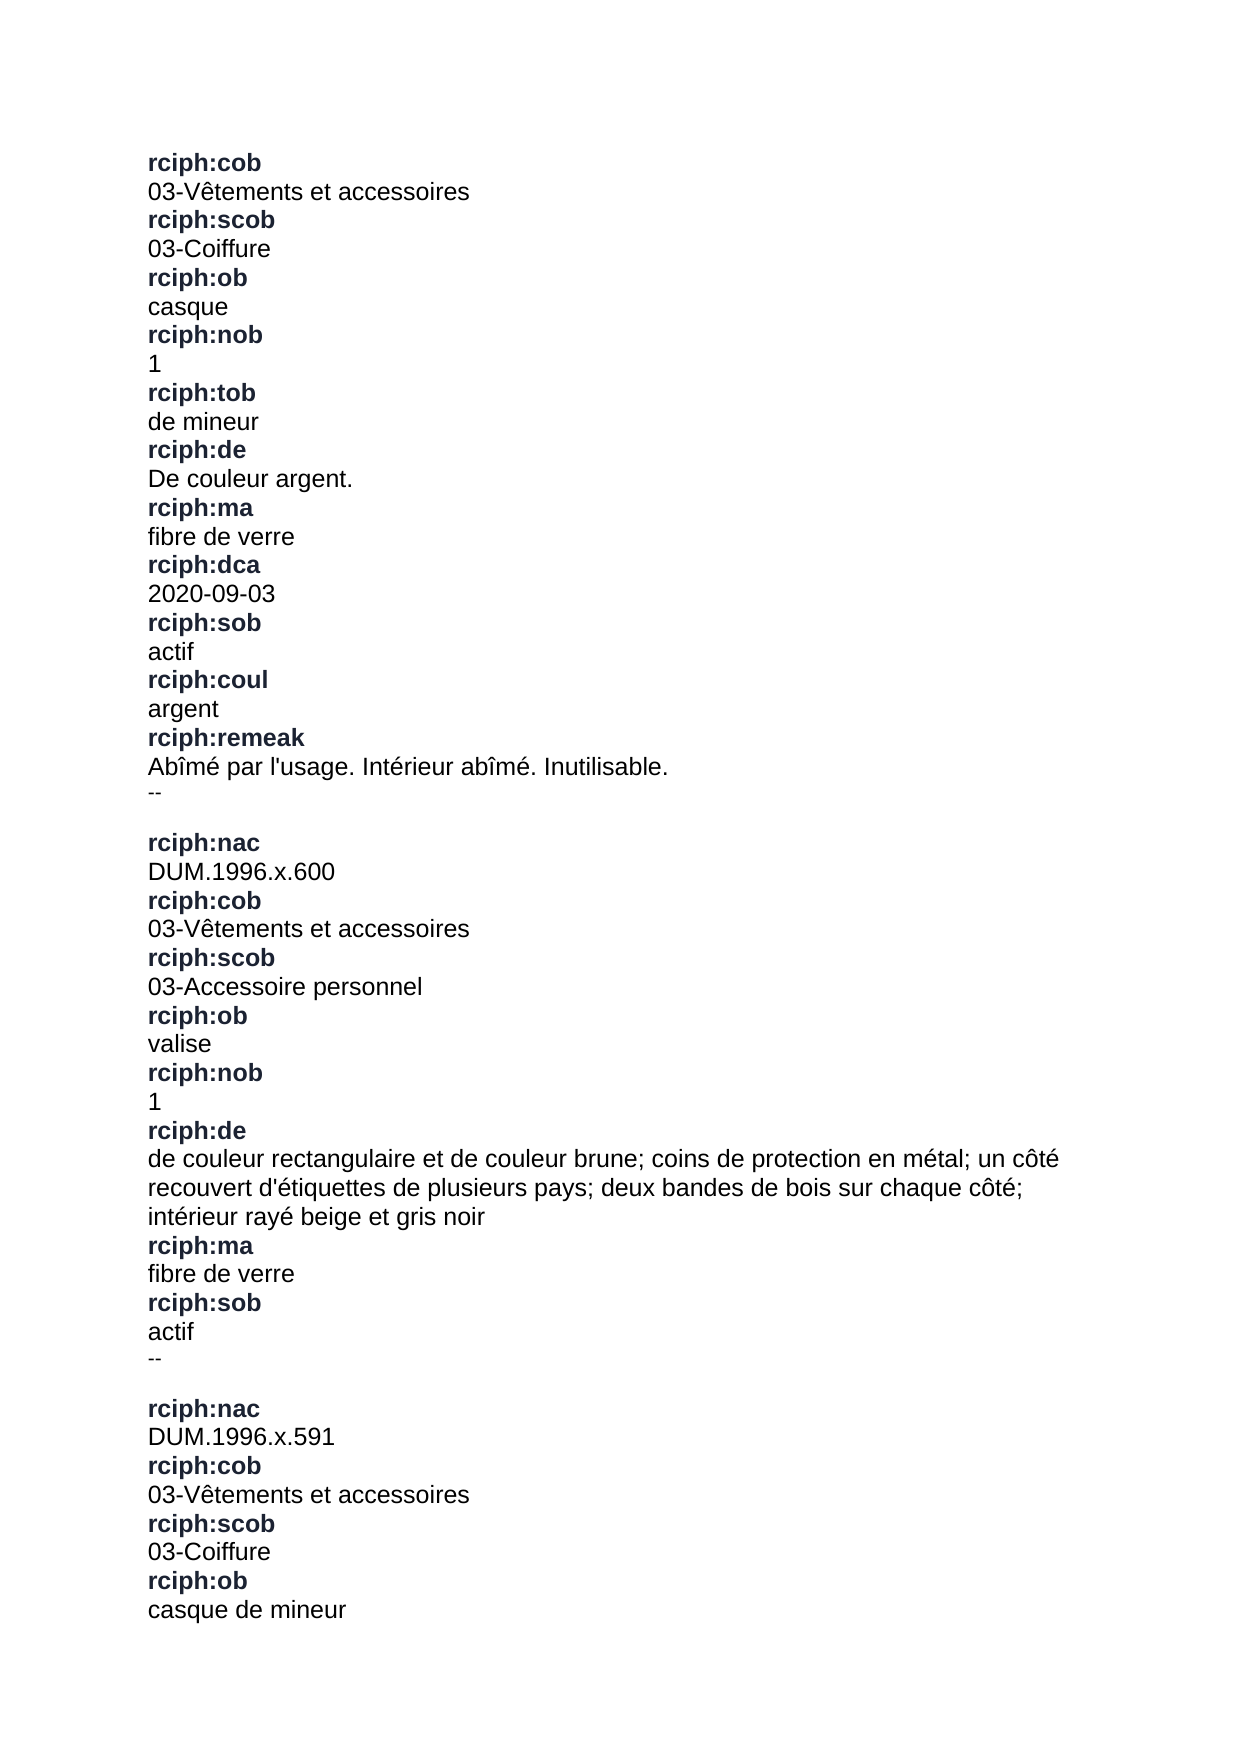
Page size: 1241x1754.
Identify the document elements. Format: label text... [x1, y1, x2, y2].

text rciph:nob [148, 1058, 1092, 1087]
text fibre de verre [148, 521, 1092, 550]
text rciph:de [148, 435, 1092, 464]
text rciph:ma [148, 493, 1092, 521]
text De couleur argent. [148, 464, 1092, 493]
text 03-Accessoire personnel [148, 972, 1092, 1001]
text 1 [148, 1087, 1092, 1116]
text rciph:sob [148, 608, 1092, 636]
text -- [148, 1346, 1092, 1369]
text 03-Vêtements et accessoires [148, 176, 1092, 205]
text rciph:ma [148, 1231, 1092, 1259]
text rciph:scob [148, 943, 1092, 972]
text rciph:cob [148, 886, 1092, 914]
text rciph:nob [148, 320, 1092, 349]
text rciph:cob [148, 148, 1092, 176]
text rciph:tob [148, 378, 1092, 406]
text rciph:scob [148, 1508, 1092, 1537]
text 2020-09-03 [148, 579, 1092, 608]
text rciph:dca [148, 550, 1092, 579]
text rciph:ob [148, 263, 1092, 291]
text rciph:cob [148, 1451, 1092, 1480]
text de couleur rectangulaire et de couleur brune; coins de protection en métal; un côté recouvert d'étiquettes de plusieurs pays; deux bandes de bois sur chaque côté; intérieur rayé beige et gris noir [148, 1144, 1092, 1231]
text DUM.1996.x.591 [148, 1422, 1092, 1451]
text de mineur [148, 406, 1092, 435]
text argent [148, 694, 1092, 723]
text 03-Coiffure [148, 1537, 1092, 1566]
text casque de mineur [148, 1595, 1092, 1623]
text rciph:sob [148, 1288, 1092, 1317]
text rciph:scob [148, 205, 1092, 234]
text 03-Coiffure [148, 234, 1092, 263]
text casque [148, 291, 1092, 320]
text actif [148, 1317, 1092, 1346]
text rciph:nac [148, 828, 1092, 857]
text 03-Vêtements et accessoires [148, 914, 1092, 943]
text Abîmé par l'usage. Intérieur abîmé. Inutilisable. [148, 751, 1092, 780]
text rciph:remeak [148, 723, 1092, 751]
text rciph:ob [148, 1566, 1092, 1595]
text 1 [148, 349, 1092, 378]
text DUM.1996.x.600 [148, 857, 1092, 886]
text rciph:ob [148, 1001, 1092, 1029]
text rciph:nac [148, 1393, 1092, 1422]
text valise [148, 1029, 1092, 1058]
text rciph:coul [148, 665, 1092, 694]
text actif [148, 636, 1092, 665]
text rciph:de [148, 1116, 1092, 1144]
text -- [148, 780, 1092, 804]
text 03-Vêtements et accessoires [148, 1480, 1092, 1508]
text fibre de verre [148, 1259, 1092, 1288]
